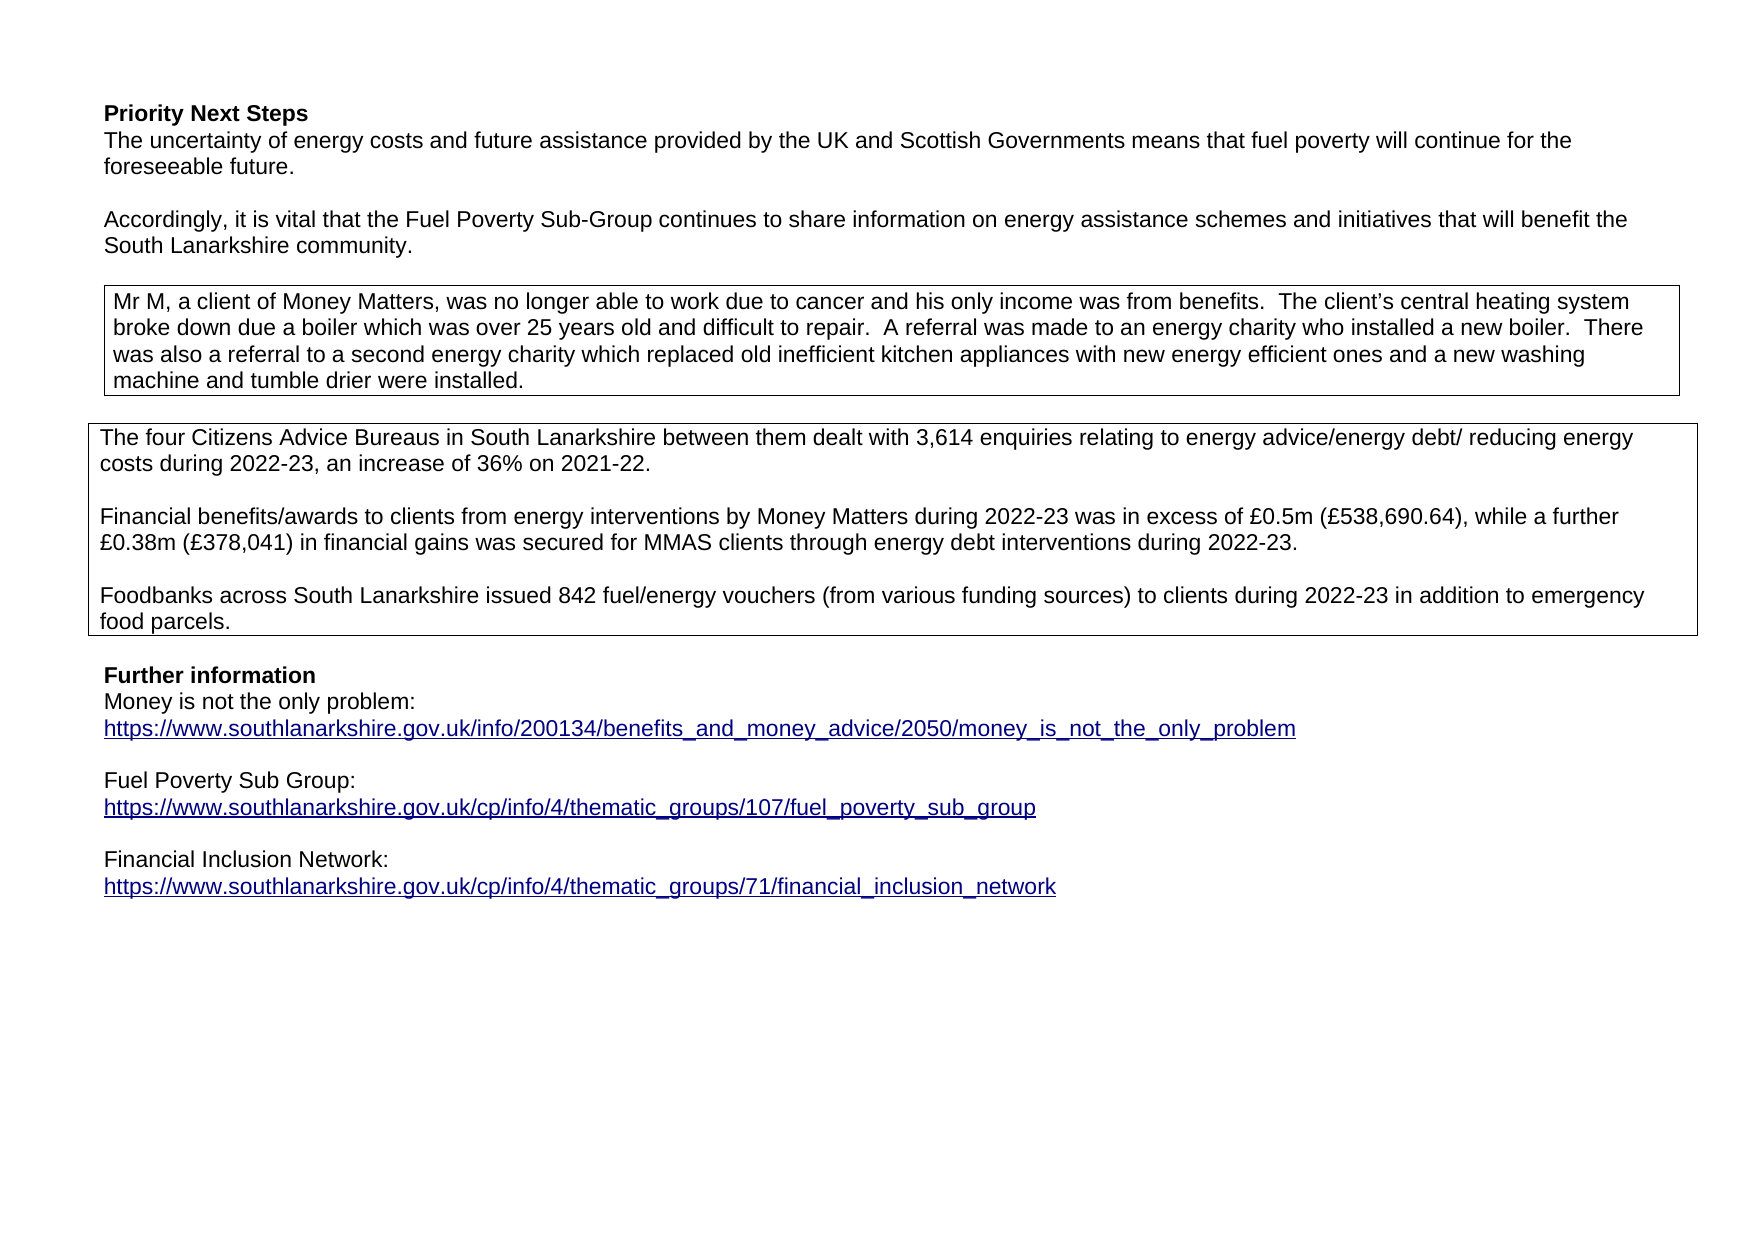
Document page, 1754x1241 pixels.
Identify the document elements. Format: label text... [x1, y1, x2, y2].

text Fuel Poverty Sub Group: [103, 767, 1680, 794]
text Financial Inclusion Network: [103, 846, 1680, 873]
text https://www.southlanarkshire.gov.uk/info/200134/benefits_and_money_advice/2050/money_is_not_the_only_problem [103, 715, 1680, 741]
text Money is not the only problem: [103, 688, 1680, 715]
table_header The four Citizens Advice Bureaus in South Lanarkshire between them dealt with 3,614 enquiries relating to energy advice/energy debt/ reducing energy costs during 2022-23, an increase of 36% on 2021-22. Financial benefits/awards to clients from energy interventions by Money Matters during 2022-23 was in excess of £0.5m (£538,690.64), while a further £0.38m (£378,041) in financial gains was secured for MMAS clients through energy debt interventions during 2022-23. Foodbanks across South Lanarkshire issued 842 fuel/energy vouchers (from various funding sources) to clients during 2022-23 in addition to emergency food parcels. [89, 424, 1697, 634]
text https://www.southlanarkshire.gov.uk/cp/info/4/thematic_groups/107/fuel_poverty_sub_group [103, 794, 1680, 820]
text https://www.southlanarkshire.gov.uk/cp/info/4/thematic_groups/71/financial_inclusion_network [103, 873, 1680, 899]
text The uncertainty of energy costs and future assistance provided by the UK and Scottish Governments means that fuel poverty will continue for the foreseeable future. [103, 127, 1680, 179]
text Further information [103, 662, 1680, 688]
text Mr M, a client of Money Matters, was no longer able to work due to cancer and his only income was from benefits. The client’s central heating system broke down due a boiler which was over 25 years old and difficult to repair. A referral was made to an energy charity who installed a new boiler. There was also a referral to a second energy charity which replaced old inefficient kitchen appliances with new energy efficient ones and a new washing machine and tumble drier were installed. [105, 286, 1679, 395]
text Priority Next Steps [103, 100, 1680, 127]
text Accordingly, it is vital that the Fuel Poverty Sub-Group continues to share information on energy assistance schemes and initiatives that will benefit the South Lanarkshire community. [103, 206, 1680, 258]
